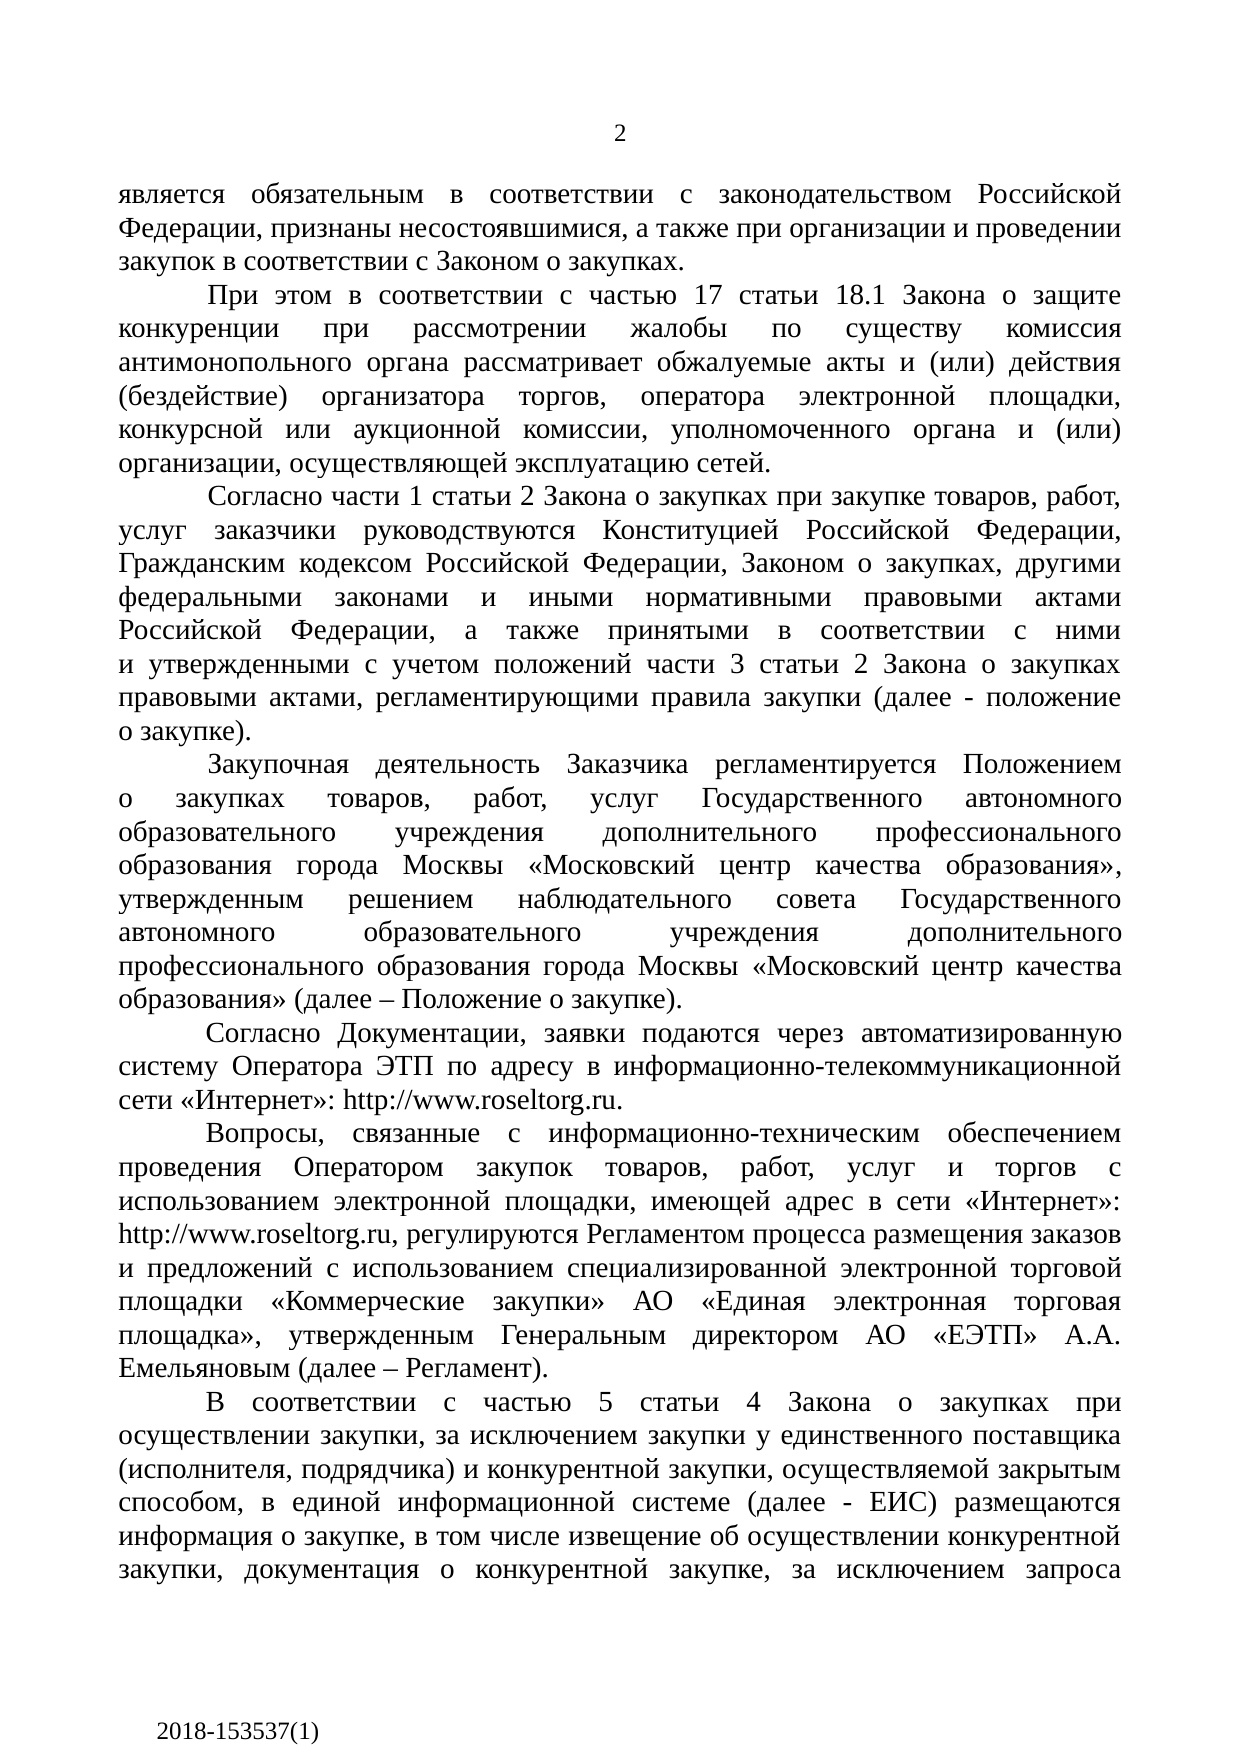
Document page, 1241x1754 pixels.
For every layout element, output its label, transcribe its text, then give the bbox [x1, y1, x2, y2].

text является обязательным в соответствии с законодательством Российской Федерации, признаны несостоявшимися, а также при организации и проведении закупок в соответствии с Законом о закупках. [118, 176, 1122, 277]
text В соответствии с частью 5 статьи 4 Закона о закупках при осуществлении закупки, за исключением закупки у единственного поставщика (исполнителя, подрядчика) и конкурентной закупки, осуществляемой закрытым способом, в единой информационной системе (далее - ЕИС) размещаются информация о закупке, в том числе извещение об осуществлении конкурентной закупки, документация о конкурентной закупке, за исключением запроса [118, 1384, 1122, 1585]
text Согласно Документации, заявки подаются через автоматизированную систему Оператора ЭТП по адресу в информационно-телекоммуникационной сети «Интернет»: http://www.roseltorg.ru. [118, 1015, 1122, 1116]
text При этом в соответствии с частью 17 статьи 18.1 Закона о защите конкуренции при рассмотрении жалобы по существу комиссия антимонопольного органа рассматривает обжалуемые акты и (или) действия (бездействие) организатора торгов, оператора электронной площадки, конкурсной или аукционной комиссии, уполномоченного органа и (или) организации, осуществляющей эксплуатацию сетей. [118, 277, 1122, 478]
text Закупочная деятельность Заказчика регламентируется Положением о закупках товаров, работ, услуг Государственного автономного образовательного учреждения дополнительного профессионального образования города Москвы «Московский центр качества образования», утвержденным решением наблюдательного совета Государственного автономного образовательного учреждения дополнительного профессионального образования города Москвы «Московский центр качества образования» (далее – Положение о закупке). [118, 747, 1122, 1015]
text Согласно части 1 статьи 2 Закона о закупках при закупке товаров, работ, услуг заказчики руководствуются Конституцией Российской Федерации, Гражданским кодексом Российской Федерации, Законом о закупках, другими федеральными законами и иными нормативными правовыми актами Российской Федерации, а также принятыми в соответствии с ними и утвержденными с учетом положений части 3 статьи 2 Закона о закупках правовыми актами, регламентирующими правила закупки (далее - положение о закупке). [118, 478, 1122, 747]
text Вопросы, связанные с информационно-техническим обеспечением проведения Оператором закупок товаров, работ, услуг и торгов с использованием электронной площадки, имеющей адрес в сети «Интернет»: http://www.roseltorg.ru, регулируются Регламентом процесса размещения заказов и предложений с использованием специализированной электронной торговой площадки «Коммерческие закупки» АО «Единая электронная торговая площадка», утвержденным Генеральным директором АО «ЕЭТП» А.А. Емельяновым (далее – Регламент). [118, 1116, 1122, 1384]
